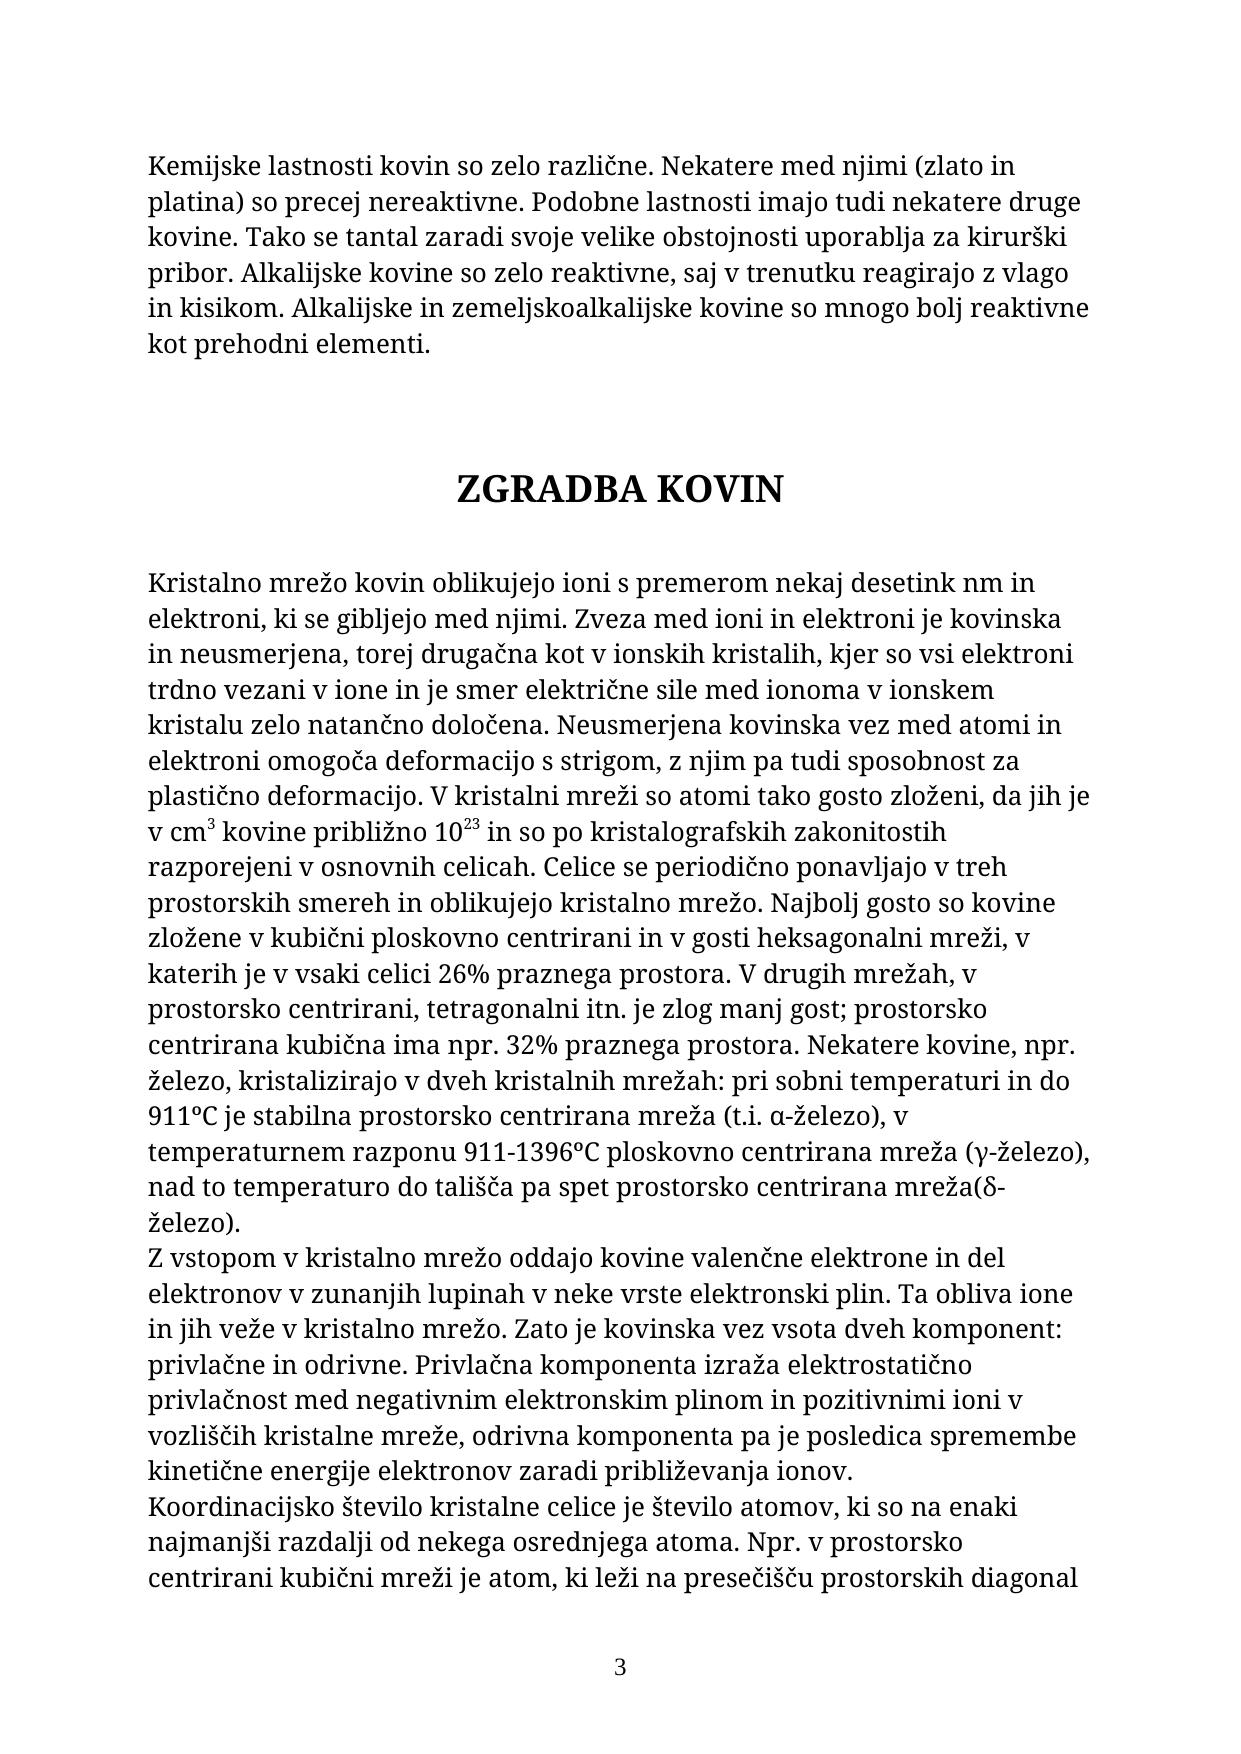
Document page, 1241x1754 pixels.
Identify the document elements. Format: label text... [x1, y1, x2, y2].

text ZGRADBA KOVIN [148, 463, 1093, 514]
text Kristalno mrežo kovin oblikujejo ioni s premerom nekaj desetink nm in elektroni, ki se gibljejo med njimi. Zveza med ioni in elektroni je kovinska in neusmerjena, torej drugačna kot v ionskih kristalih, kjer so vsi elektroni trdno vezani v ione in je smer električne sile med ionoma v ionskem kristalu zelo natančno določena. Neusmerjena kovinska vez med atomi in elektroni omogoča deformacijo s strigom, z njim pa tudi sposobnost za plastično deformacijo. V kristalni mreži so atomi tako gosto zloženi, da jih je v cm3 kovine približno 1023 in so po kristalografskih zakonitostih razporejeni v osnovnih celicah. Celice se periodično ponavljajo v treh prostorskih smereh in oblikujejo kristalno mrežo. Najbolj gosto so kovine zložene v kubični ploskovno centrirani in v gosti heksagonalni mreži, v katerih je v vsaki celici 26% praznega prostora. V drugih mrežah, v prostorsko centrirani, tetragonalni itn. je zlog manj gost; prostorsko centrirana kubična ima npr. 32% praznega prostora. Nekatere kovine, npr. železo, kristalizirajo v dveh kristalnih mrežah: pri sobni temperaturi in do 911ºC je stabilna prostorsko centrirana mreža (t.i. α-železo), v temperaturnem razponu 911-1396ºC ploskovno centrirana mreža (γ-železo), nad to temperaturo do tališča pa spet prostorsko centrirana mreža(δ-železo). [148, 565, 1093, 1240]
text Koordinacijsko število kristalne celice je število atomov, ki so na enaki najmanjši razdalji od nekega osrednjega atoma. Npr. v prostorsko centrirani kubični mreži je atom, ki leži na presečišču prostorskih diagonal [148, 1488, 1093, 1595]
text Kemijske lastnosti kovin so zelo različne. Nekatere med njimi (zlato in platina) so precej nereaktivne. Podobne lastnosti imajo tudi nekatere druge kovine. Tako se tantal zaradi svoje velike obstojnosti uporablja za kirurški pribor. Alkalijske kovine so zelo reaktivne, saj v trenutku reagirajo z vlago in kisikom. Alkalijske in zemeljskoalkalijske kovine so mnogo bolj reaktivne kot prehodni elementi. [148, 148, 1093, 361]
text Z vstopom v kristalno mrežo oddajo kovine valenčne elektrone in del elektronov v zunanjih lupinah v neke vrste elektronski plin. Ta obliva ione in jih veže v kristalno mrežo. Zato je kovinska vez vsota dveh komponent: privlačne in odrivne. Privlačna komponenta izraža elektrostatično privlačnost med negativnim elektronskim plinom in pozitivnimi ioni v vozliščih kristalne mreže, odrivna komponenta pa je posledica spremembe kinetične energije elektronov zaradi približevanja ionov. [148, 1240, 1093, 1488]
